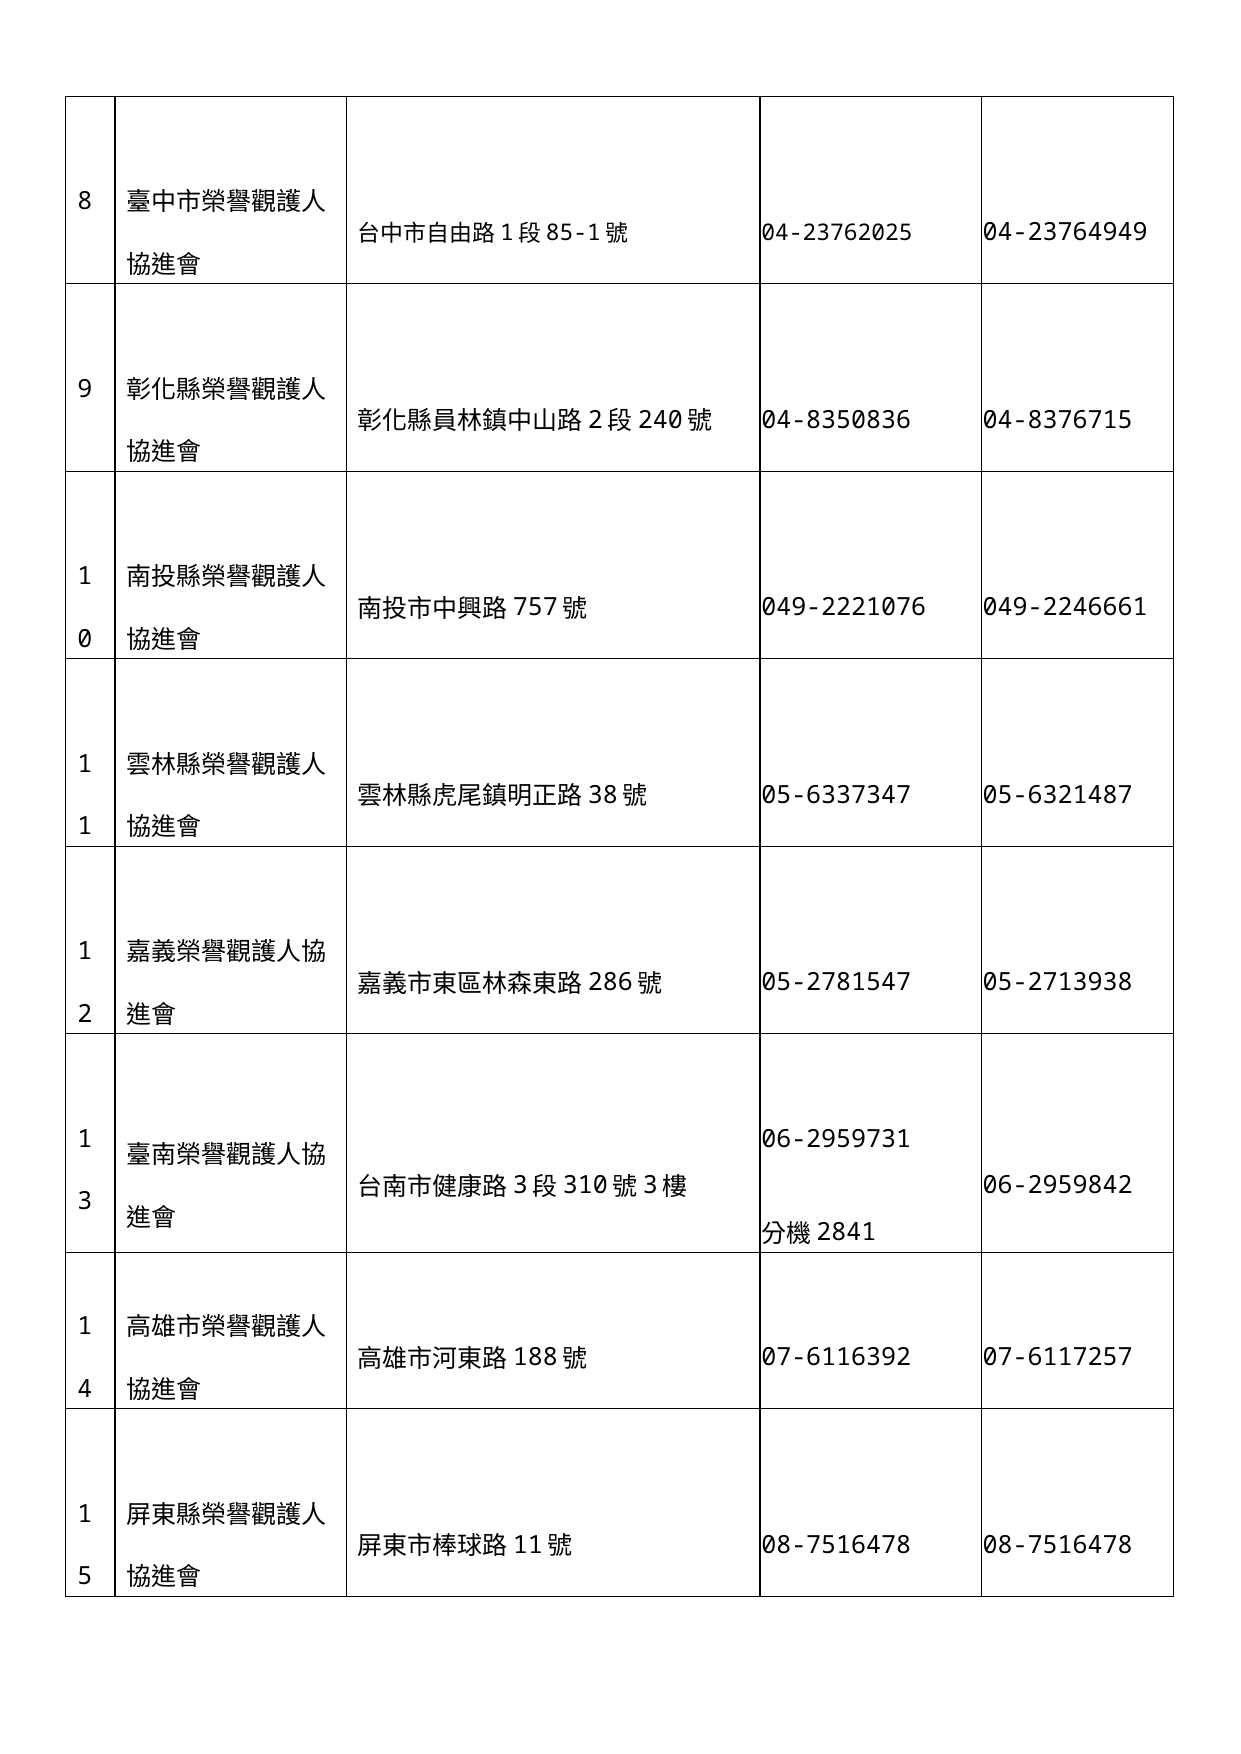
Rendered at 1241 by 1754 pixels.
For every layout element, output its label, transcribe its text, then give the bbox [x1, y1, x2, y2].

table_cell 臺中市榮譽觀護人協進會 [116, 97, 346, 283]
table_cell 嘉義榮譽觀護人協進會 [116, 847, 346, 1033]
table_cell 08-7516478 [982, 1409, 1173, 1596]
table_cell 彰化縣員林鎮中山路2段240號 [347, 284, 759, 471]
table_cell 04-8350836 [761, 284, 981, 471]
table_cell 04-8376715 [982, 284, 1173, 471]
table_cell 南投市中興路757號 [347, 472, 759, 658]
table_cell 12 [66, 847, 114, 1033]
table_cell 13 [66, 1034, 114, 1252]
table_cell 05-6337347 [761, 659, 981, 846]
table_cell 9 [66, 284, 114, 471]
table_cell 07-6116392 [761, 1253, 981, 1408]
table_cell 049-2246661 [982, 472, 1173, 658]
table_cell 南投縣榮譽觀護人協進會 [116, 472, 346, 658]
table_cell 07-6117257 [982, 1253, 1173, 1408]
table_cell 屏東縣榮譽觀護人協進會 [116, 1409, 346, 1596]
table_cell 10 [66, 472, 114, 658]
table_cell 15 [66, 1409, 114, 1596]
table_cell 04-23762025 [761, 97, 981, 283]
table_cell 05-6321487 [982, 659, 1173, 846]
table_cell 高雄市河東路188號 [347, 1253, 759, 1408]
table_cell 雲林縣榮譽觀護人協進會 [116, 659, 346, 846]
table_cell 雲林縣虎尾鎮明正路38號 [347, 659, 759, 846]
table_cell 11 [66, 659, 114, 846]
table_cell 嘉義市東區林森東路286號 [347, 847, 759, 1033]
table_cell 台中市自由路1段85-1號 [347, 97, 759, 283]
table_cell 14 [66, 1253, 114, 1408]
table_cell 彰化縣榮譽觀護人協進會 [116, 284, 346, 471]
table_cell 臺南榮譽觀護人協進會 [116, 1034, 346, 1252]
table_cell 06-2959842 [982, 1034, 1173, 1252]
table_cell 台南市健康路3段310號3樓 [347, 1034, 759, 1252]
table_cell 04-23764949 [982, 97, 1173, 283]
table_cell 05-2781547 [761, 847, 981, 1033]
table_cell 高雄市榮譽觀護人協進會 [116, 1253, 346, 1408]
table_cell 06-2959731 分機2841 [761, 1034, 981, 1252]
table_cell 05-2713938 [982, 847, 1173, 1033]
table_cell 08-7516478 [761, 1409, 981, 1596]
table_cell 8 [66, 97, 114, 283]
table_cell 049-2221076 [761, 472, 981, 658]
table_cell 屏東市棒球路11號 [347, 1409, 759, 1596]
